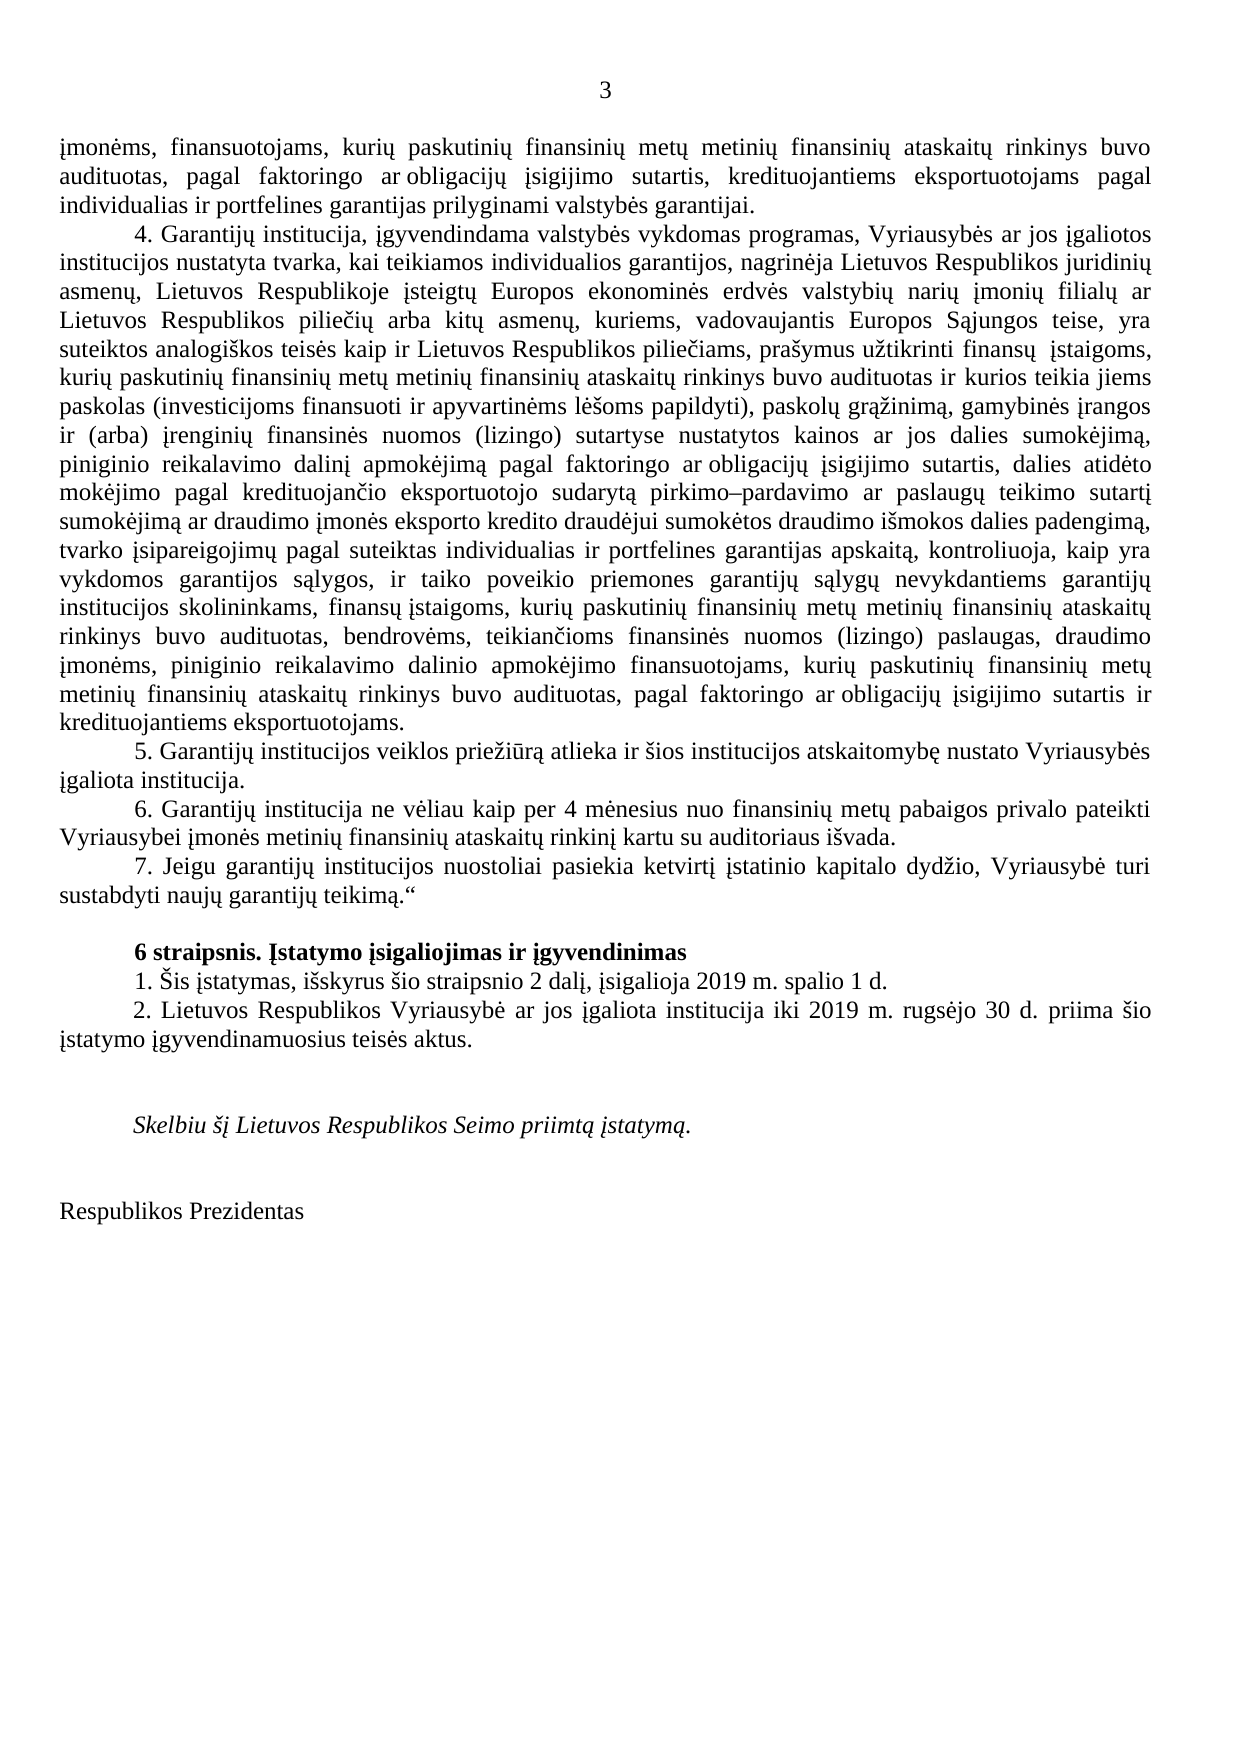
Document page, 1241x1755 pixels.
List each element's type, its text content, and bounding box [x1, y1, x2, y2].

text Respublikos Prezidentas [59, 1196, 1152, 1225]
text 7. Jeigu garantijų institucijos nuostoliai pasiekia ketvirtį įstatinio kapitalo dydžio, Vyriausybė turi sustabdyti naujų garantijų teikimą.“ [59, 851, 1152, 909]
text 6 straipsnis. Įstatymo įsigaliojimas ir įgyvendinimas [59, 937, 1152, 966]
text Skelbiu šį Lietuvos Respublikos Seimo priimtą įstatymą. [59, 1110, 1152, 1139]
text 5. Garantijų institucijos veiklos priežiūrą atlieka ir šios institucijos atskaitomybę nustato Vyriausybės įgaliota institucija. [59, 736, 1152, 794]
text 2. Lietuvos Respublikos Vyriausybė ar jos įgaliota institucija iki 2019 m. rugsėjo 30 d. priima šio įstatymo įgyvendinamuosius teisės aktus. [59, 995, 1152, 1052]
text 6. Garantijų institucija ne vėliau kaip per 4 mėnesius nuo finansinių metų pabaigos privalo pateikti Vyriausybei įmonės metinių finansinių ataskaitų rinkinį kartu su auditoriaus išvada. [59, 794, 1152, 851]
text 4. Garantijų institucija, įgyvendindama valstybės vykdomas programas, Vyriausybės ar jos įgaliotos institucijos nustatyta tvarka, kai teikiamos individualios garantijos, nagrinėja Lietuvos Respublikos juridinių asmenų, Lietuvos Respublikoje įsteigtų Europos ekonominės erdvės valstybių narių įmonių filialų ar Lietuvos Respublikos piliečių arba kitų asmenų, kuriems, vadovaujantis Europos Sąjungos teise, yra suteiktos analogiškos teisės kaip ir Lietuvos Respublikos piliečiams, prašymus užtikrinti finansų įstaigoms, kurių paskutinių finansinių metų metinių finansinių ataskaitų rinkinys buvo audituotas ir kurios teikia jiems paskolas (investicijoms finansuoti ir apyvartinėms lėšoms papildyti), paskolų grąžinimą, gamybinės įrangos ir (arba) įrenginių finansinės nuomos (lizingo) sutartyse nustatytos kainos ar jos dalies sumokėjimą, piniginio reikalavimo dalinį apmokėjimą pagal faktoringo ar obligacijų įsigijimo sutartis, dalies atidėto mokėjimo pagal kredituojančio eksportuotojo sudarytą pirkimo–pardavimo ar paslaugų teikimo sutartį sumokėjimą ar draudimo įmonės eksporto kredito draudėjui sumokėtos draudimo išmokos dalies padengimą, tvarko įsipareigojimų pagal suteiktas individualias ir portfelines garantijas apskaitą, kontroliuoja, kaip yra vykdomos garantijos sąlygos, ir taiko poveikio priemones garantijų sąlygų nevykdantiems garantijų institucijos skolininkams, finansų įstaigoms, kurių paskutinių finansinių metų metinių finansinių ataskaitų rinkinys buvo audituotas, bendrovėms, teikiančioms finansinės nuomos (lizingo) paslaugas, draudimo įmonėms, piniginio reikalavimo dalinio apmokėjimo finansuotojams, kurių paskutinių finansinių metų metinių finansinių ataskaitų rinkinys buvo audituotas, pagal faktoringo ar obligacijų įsigijimo sutartis ir kredituojantiems eksportuotojams. [59, 219, 1152, 736]
text įmonėms, finansuotojams, kurių paskutinių finansinių metų metinių finansinių ataskaitų rinkinys buvo audituotas, pagal faktoringo ar obligacijų įsigijimo sutartis, kredituojantiems eksportuotojams pagal individualias ir portfelines garantijas prilyginami valstybės garantijai. [59, 132, 1152, 219]
text 1. Šis įstatymas, išskyrus šio straipsnio 2 dalį, įsigalioja 2019 m. spalio 1 d. [59, 966, 1152, 995]
